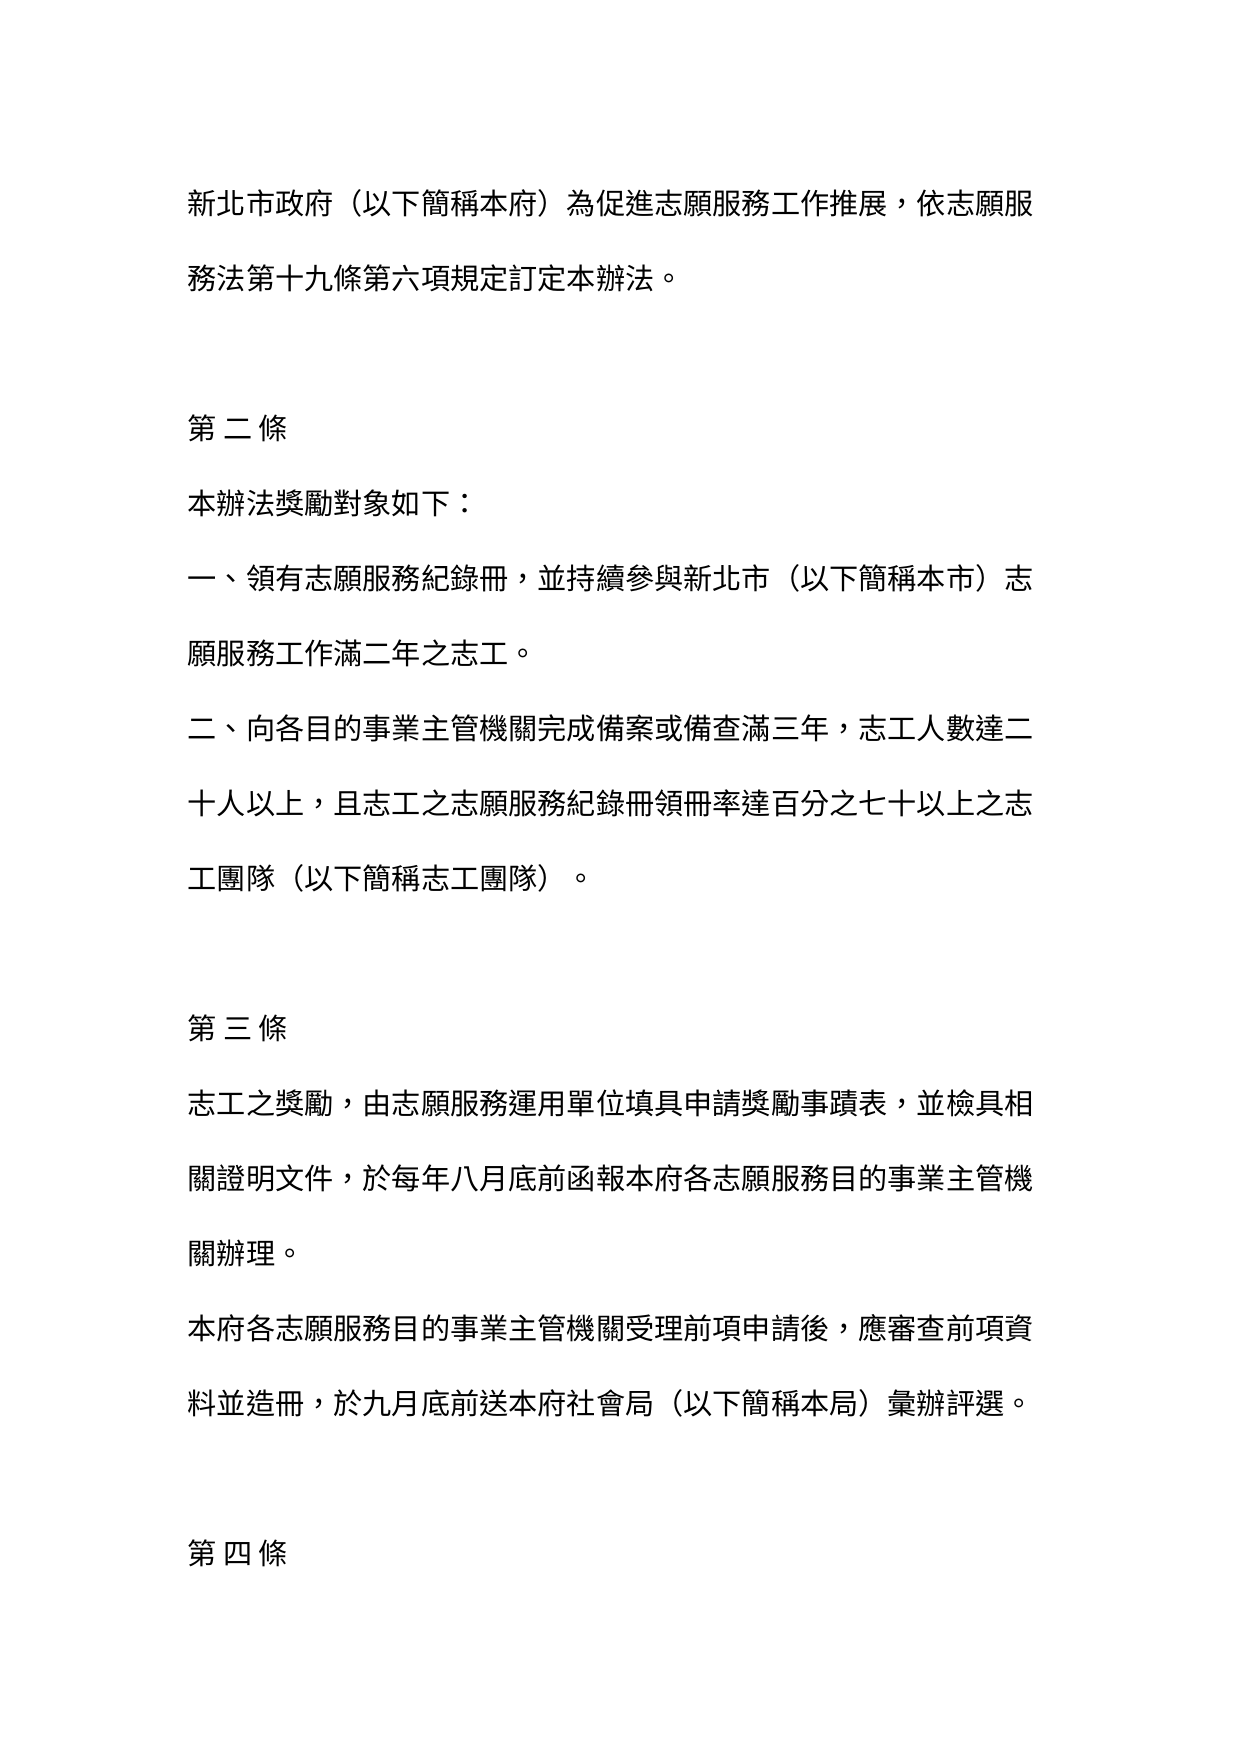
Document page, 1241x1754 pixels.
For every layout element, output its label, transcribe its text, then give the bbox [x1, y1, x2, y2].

text 第 四 條 [187, 1514, 1053, 1589]
text 志工之獎勵，由志願服務運用單位填具申請獎勵事蹟表，並檢具相關證明文件，於每年八月底前函報本府各志願服務目的事業主管機關辦理。 [187, 1064, 1053, 1289]
text 第 三 條 [187, 989, 1053, 1064]
text 新北市政府（以下簡稱本府）為促進志願服務工作推展，依志願服務法第十九條第六項規定訂定本辦法。 [187, 164, 1053, 314]
text 第 二 條 [187, 389, 1053, 464]
text 一、領有志願服務紀錄冊，並持續參與新北市（以下簡稱本市）志願服務工作滿二年之志工。 [187, 539, 1053, 689]
text 本府各志願服務目的事業主管機關受理前項申請後，應審查前項資料並造冊，於九月底前送本府社會局（以下簡稱本局）彙辦評選。 [187, 1289, 1053, 1439]
text 本辦法獎勵對象如下： [187, 464, 1053, 539]
text 二、向各目的事業主管機關完成備案或備查滿三年，志工人數達二十人以上，且志工之志願服務紀錄冊領冊率達百分之七十以上之志工團隊（以下簡稱志工團隊）。 [187, 689, 1053, 914]
